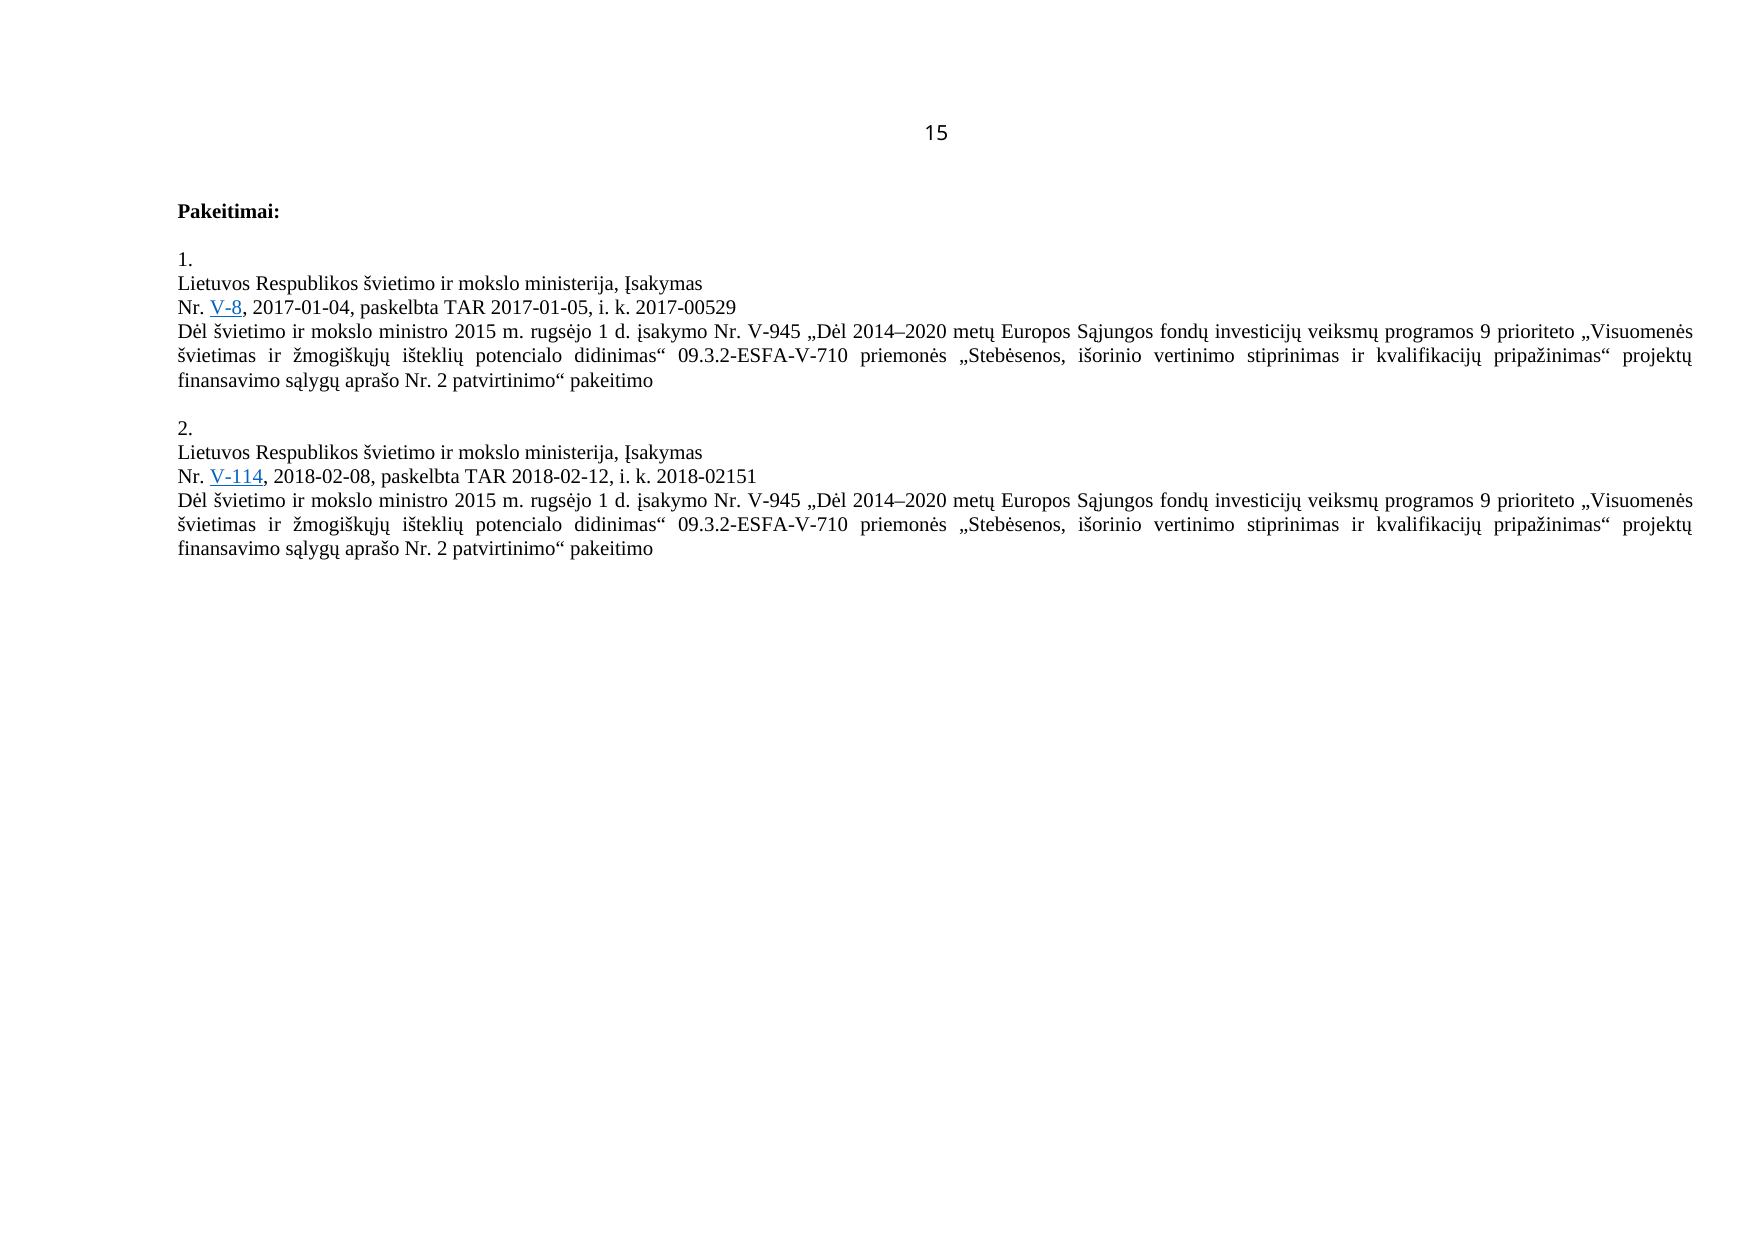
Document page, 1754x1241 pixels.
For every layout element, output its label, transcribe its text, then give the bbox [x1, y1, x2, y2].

text Lietuvos Respublikos švietimo ir mokslo ministerija, Įsakymas [177, 440, 1695, 464]
text Dėl švietimo ir mokslo ministro 2015 m. rugsėjo 1 d. įsakymo Nr. V-945 „Dėl 2014–2020 metų Europos Sąjungos fondų investicijų veiksmų programos 9 prioriteto „Visuomenės švietimas ir žmogiškųjų išteklių potencialo didinimas“ 09.3.2-ESFA-V-710 priemonės „Stebėsenos, išorinio vertinimo stiprinimas ir kvalifikacijų pripažinimas“ projektų finansavimo sąlygų aprašo Nr. 2 patvirtinimo“ pakeitimo [177, 488, 1695, 560]
text Lietuvos Respublikos švietimo ir mokslo ministerija, Įsakymas [177, 271, 1695, 295]
text 2. [177, 416, 1695, 440]
text Nr. V-8, 2017-01-04, paskelbta TAR 2017-01-05, i. k. 2017-00529 [177, 295, 1695, 319]
text Dėl švietimo ir mokslo ministro 2015 m. rugsėjo 1 d. įsakymo Nr. V-945 „Dėl 2014–2020 metų Europos Sąjungos fondų investicijų veiksmų programos 9 prioriteto „Visuomenės švietimas ir žmogiškųjų išteklių potencialo didinimas“ 09.3.2-ESFA-V-710 priemonės „Stebėsenos, išorinio vertinimo stiprinimas ir kvalifikacijų pripažinimas“ projektų finansavimo sąlygų aprašo Nr. 2 patvirtinimo“ pakeitimo [177, 319, 1695, 392]
text Nr. V-114, 2018-02-08, paskelbta TAR 2018-02-12, i. k. 2018-02151 [177, 464, 1695, 488]
text Pakeitimai: [177, 199, 1695, 223]
text 1. [177, 247, 1695, 271]
